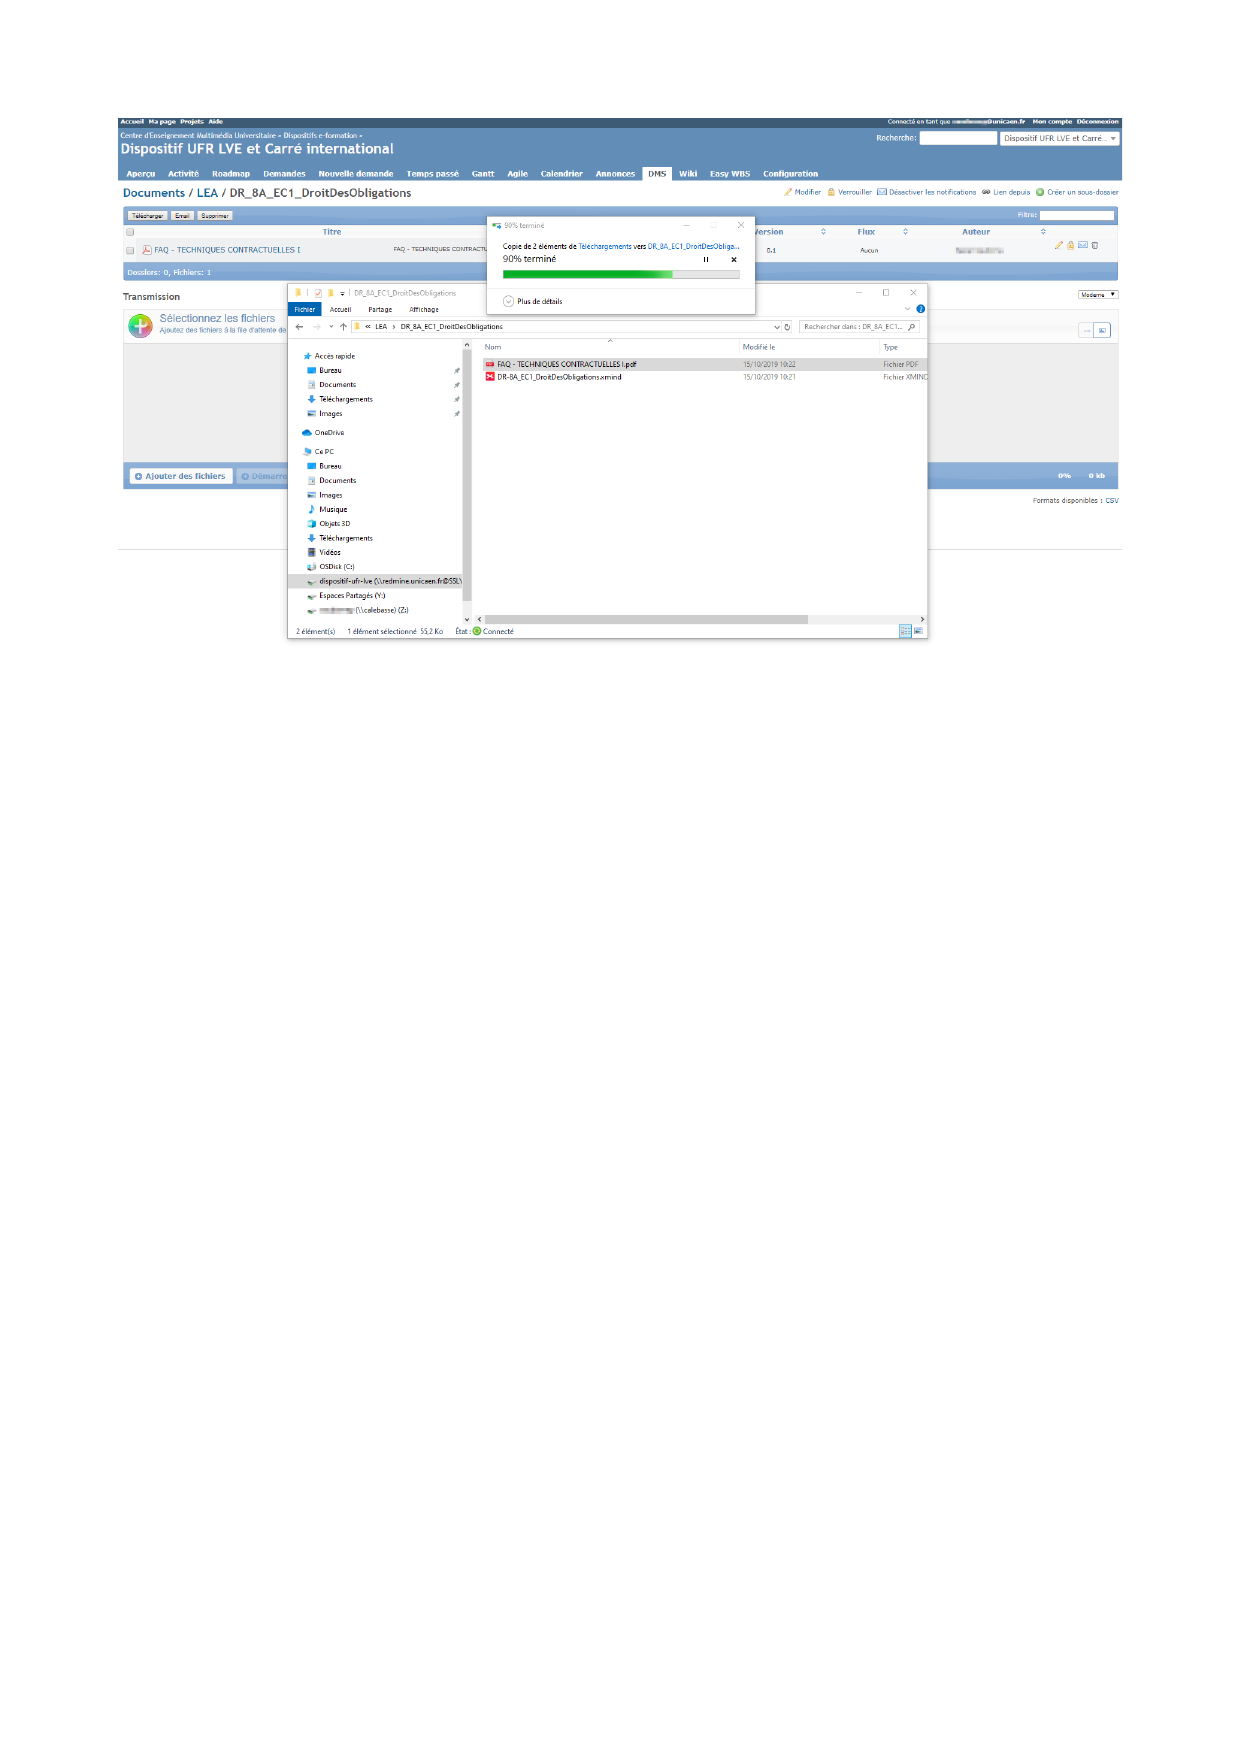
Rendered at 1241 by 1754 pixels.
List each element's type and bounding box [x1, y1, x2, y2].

picture [118, 118, 1123, 654]
